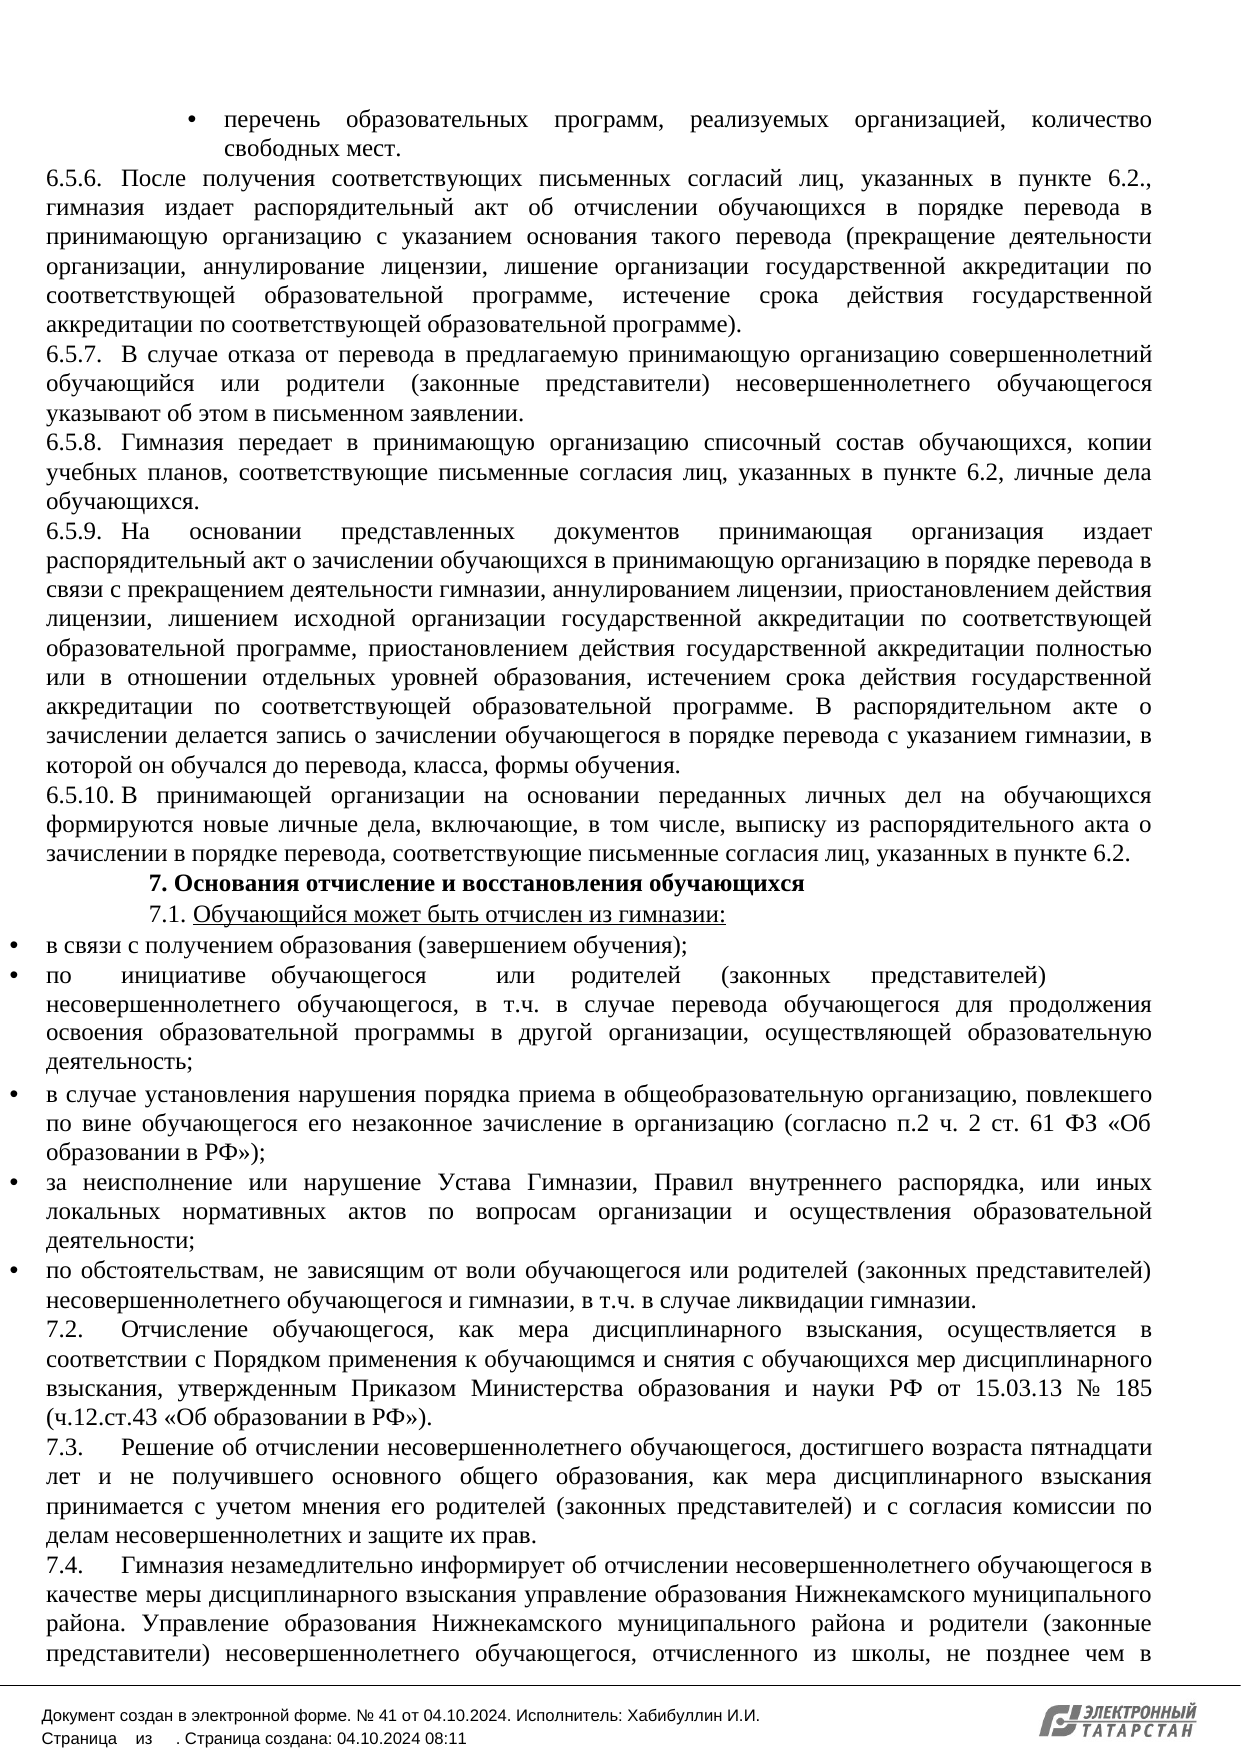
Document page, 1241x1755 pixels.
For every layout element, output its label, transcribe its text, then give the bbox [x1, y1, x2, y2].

list В принимающей организации на основании переданных личных дел на обучающихся формируются новые личные дела, включающие, в том числе, выписку из распорядительного акта о зачислении в порядке перевода, соответствующие письменные согласия лиц, указанных в пункте 6.2. [46, 780, 1153, 867]
list в случае установления нарушения порядка приема в общеобразовательную организацию, повлекшего по вине обучающегося его незаконное зачисление в организацию (согласно п.2 ч. 2 ст. 61 ФЗ «Об образовании в РФ»); [9, 1078, 1153, 1166]
list по обстоятельствам, не зависящим от воли обучающегося или родителей (законных представителей) несовершеннолетнего обучающегося и гимназии, в т.ч. в случае ликвидации гимназии. [9, 1255, 1153, 1313]
text 7.1. Обучающийся может быть отчислен из гимназии: [148, 899, 1153, 927]
list Гимназия незамедлительно информирует об отчислении несовершеннолетнего обучающегося в качестве меры дисциплинарного взыскания управление образования Нижнекамского муниципального района. Управление образования Нижнекамского муниципального района и родители (законные представители) несовершеннолетнего обучающегося, отчисленного из школы, не позднее чем в [46, 1550, 1153, 1666]
list На основании представленных документов принимающая организация издает распорядительный акт о зачислении обучающихся в принимающую организацию в порядке перевода в связи с прекращением деятельности гимназии, аннулированием лицензии, приостановлением действия лицензии, лишением исходной организации государственной аккредитации по соответствующей образовательной программе, приостановлением действия государственной аккредитации полностью или в отношении отдельных уровней образования, истечением срока действия государственной аккредитации по соответствующей образовательной программе. В распорядительном акте о зачислении делается запись о зачислении обучающегося в порядке перевода с указанием гимназии, в которой он обучался до перевода, класса, формы обучения. [46, 516, 1153, 779]
list по инициативе обучающегося или родителей (законных представителей) несовершеннолетнего обучающегося, в т.ч. в случае перевода обучающегося для продолжения освоения образовательной программы в другой организации, осуществляющей образовательную деятельность; [9, 960, 1153, 1075]
list в связи с получением образования (завершением обучения); [9, 930, 1153, 959]
subtitle Основания отчисление и восстановления обучающихся [148, 868, 1192, 897]
list Решение об отчислении несовершеннолетнего обучающегося, достигшего возраста пятнадцати лет и не получившего основного общего образования, как мера дисциплинарного взыскания принимается с учетом мнения его родителей (законных представителей) и с согласия комиссии по делам несовершеннолетних и защите их прав. [46, 1432, 1153, 1549]
list Отчисление обучающегося, как мера дисциплинарного взыскания, осуществляется в соответствии с Порядком применения к обучающимся и снятия с обучающихся мер дисциплинарного взыскания, утвержденным Приказом Министерства образования и науки РФ от 15.03.13 № 185 (ч.12.ст.43 «Об образовании в РФ»). [46, 1314, 1153, 1431]
list После получения соответствующих письменных согласий лиц, указанных в пункте 6.2., гимназия издает распорядительный акт об отчислении обучающихся в порядке перевода в принимающую организацию с указанием основания такого перевода (прекращение деятельности организации, аннулирование лицензии, лишение организации государственной аккредитации по соответствующей образовательной программе, истечение срока действия государственной аккредитации по соответствующей образовательной программе). [46, 163, 1153, 338]
list перечень образовательных программ, реализуемых организацией, количество свободных мест. [187, 104, 1153, 162]
list за неисполнение или нарушение Устава Гимназии, Правил внутреннего распорядка, или иных локальных нормативных актов по вопросам организации и осуществления образовательной деятельности; [9, 1167, 1153, 1254]
list В случае отказа от перевода в предлагаемую принимающую организацию совершеннолетний обучающийся или родители (законные представители) несовершеннолетнего обучающегося указывают об этом в письменном заявлении. [46, 339, 1153, 426]
list Гимназия передает в принимающую организацию списочный состав обучающихся, копии учебных планов, соответствующие письменные согласия лиц, указанных в пункте 6.2, личные дела обучающихся. [46, 427, 1153, 515]
